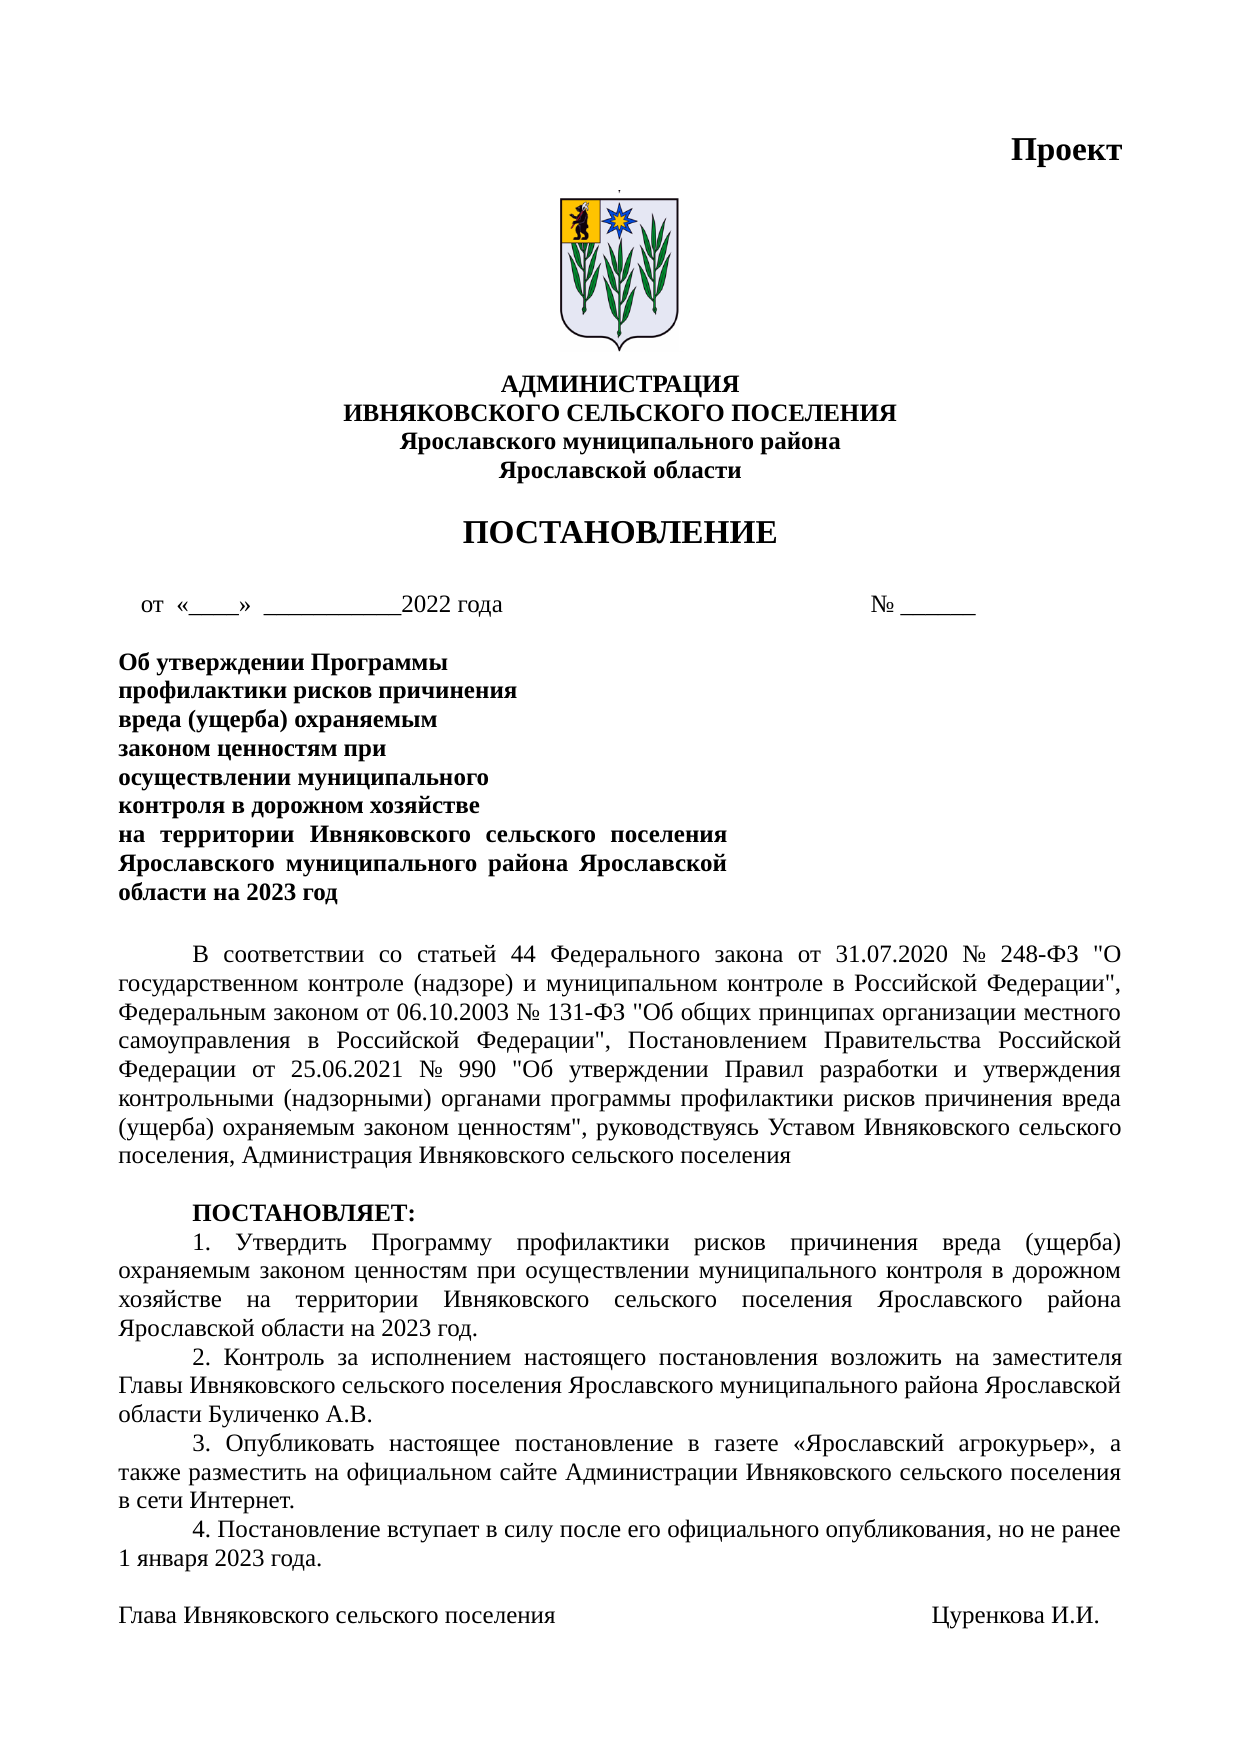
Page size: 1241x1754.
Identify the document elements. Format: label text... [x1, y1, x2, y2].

table_header Цуренкова И.И. [605, 1600, 1111, 1629]
text В соответствии со статьей 44 Федерального закона от 31.07.2020 № 248-ФЗ "О государственном контроле (надзоре) и муниципальном контроле в Российской Федерации", Федеральным законом от 06.10.2003 № 131-ФЗ "Об общих принципах организации местного самоуправления в Российской Федерации", Постановлением Правительства Российской Федерации от 25.06.2021 № 990 "Об утверждении Правил разработки и утверждения контрольными (надзорными) органами программы профилактики рисков причинения вреда (ущерба) охраняемым законом ценностям", руководствуясь Уставом Ивняковского сельского поселения, Администрация Ивняковского сельского поселения [118, 939, 1122, 1169]
table_header Об утверждении Программы профилактики рисков причинения вреда (ущерба) охраняемым законом ценностям при осуществлении муниципального контроля в дорожном хозяйстве на территории Ивняковского сельского поселения Ярославского муниципального района Ярославской области на 2023 год [107, 647, 738, 906]
text 3. Опубликовать настоящее постановление в газете «Ярославский агрокурьер», а также разместить на официальном сайте Администрации Ивняковского сельского поселения в сети Интернет. [118, 1428, 1122, 1514]
table_header Глава Ивняковского сельского поселения [107, 1600, 605, 1629]
subtitle АДМИНИСТРАЦИЯ [118, 369, 1122, 398]
table_header № ______ [628, 589, 1126, 618]
text Ярославского муниципального района [118, 426, 1122, 455]
text 4. Постановление вступает в силу после его официального опубликования, но не ранее 1 января 2023 года. [118, 1514, 1122, 1572]
table_header от «____» ___________2022 года [129, 589, 628, 618]
text ПОСТАНОВЛЯЕТ: [118, 1198, 1122, 1227]
text 1. Утвердить Программу профилактики рисков причинения вреда (ущерба) охраняемым законом ценностям при осуществлении муниципального контроля в дорожном хозяйстве на территории Ивняковского сельского поселения Ярославского района Ярославской области на 2023 год. [118, 1227, 1122, 1342]
subtitle ИВНЯКОВСКОГО СЕЛЬСКОГО ПОСЕЛЕНИЯ [118, 398, 1122, 426]
text Ярославской области [118, 455, 1122, 484]
table_header [739, 647, 1133, 906]
subtitle ПОСТАНОВЛЕНИЕ [118, 513, 1122, 551]
text 2. Контроль за исполнением настоящего постановления возложить на заместителя Главы Ивняковского сельского поселения Ярославского муниципального района Ярославской области Буличенко А.В. [118, 1342, 1122, 1428]
subtitle Проект [118, 129, 1122, 168]
